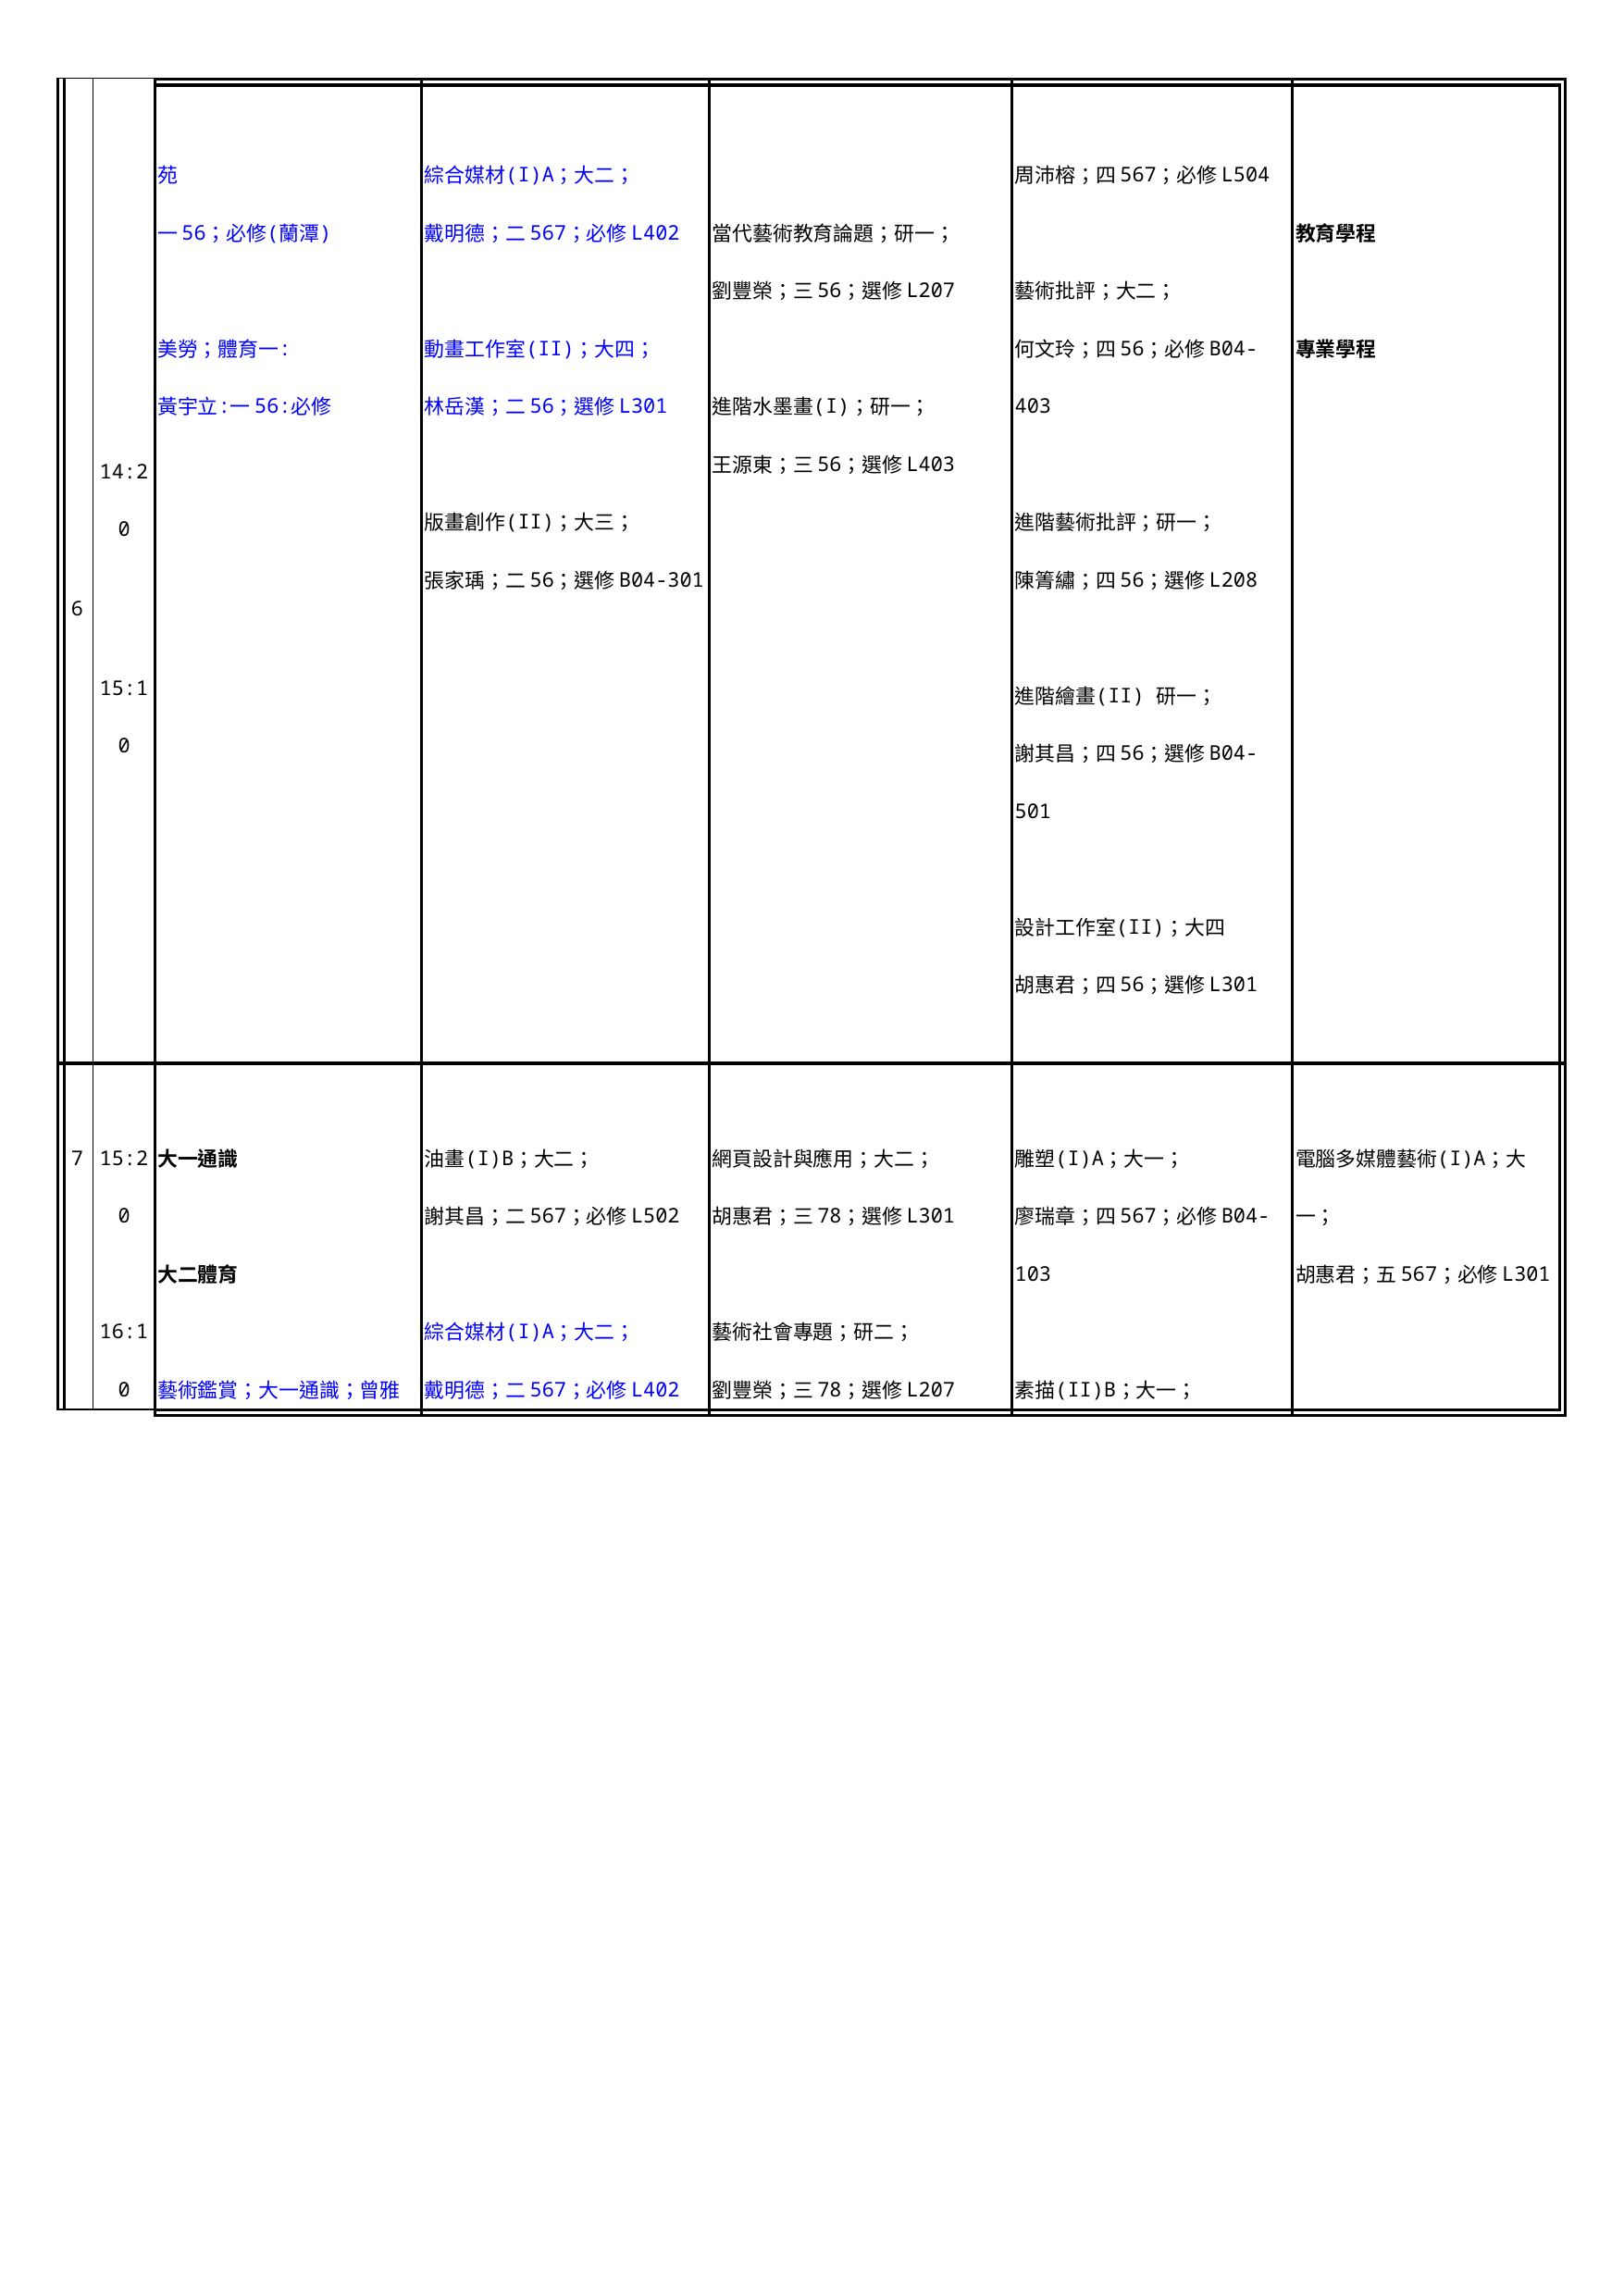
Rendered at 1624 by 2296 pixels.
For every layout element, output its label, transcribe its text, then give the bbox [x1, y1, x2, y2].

table_cell 網頁設計與應用；大二； 胡惠君；三78；選修L301 藝術社會專題；研二； 劉豐榮；三78；選修L207 [711, 1065, 1010, 1409]
table_cell 教育學程 專業學程 [1294, 81, 1562, 1061]
table_cell 6 [66, 79, 93, 1061]
table_cell 綜合媒材(I)A；大二； 戴明德；二567；必修L402 動畫工作室(II)；大四； 林岳漢；二56；選修L301 版畫創作(II)；大三； 張家瑀；二56；選修B04-301 [423, 87, 708, 1061]
table_cell 15:20 16:10 [93, 1065, 154, 1409]
table_cell 油畫(I)B；大二； 謝其昌；二567；必修L502 綜合媒材(I)A；大二； 戴明德；二567；必修L402 [423, 1065, 708, 1409]
table_cell 14:20 15:10 [93, 79, 154, 1061]
table_cell 7 [66, 1065, 93, 1409]
table_cell 大一通識 大二體育 藝術鑑賞；大一通識；曾雅 [156, 1065, 420, 1409]
table_cell 周沛榕；四567；必修L504 藝術批評；大二； 何文玲；四56；必修B04-403 進階藝術批評；研一； 陳箐繡；四56；選修L208 進階繪畫(II) 研一； 謝其昌；四56；選修B04-501 設計工作室(II)；大四 胡惠君；四56；選修L301 [1013, 87, 1291, 1061]
table_cell 電腦多媒體藝術(I)A；大一； 胡惠君；五567；必修L301 [1294, 1065, 1558, 1409]
table_cell 雕塑(I)A；大一； 廖瑞章；四567；必修B04-103 素描(II)B；大一； [1013, 1065, 1291, 1409]
table_cell 苑 一56；必修(蘭潭) 美勞；體育一: 黃宇立:一56:必修 [156, 87, 420, 1061]
table_cell 當代藝術教育論題；研一； 劉豐榮；三56；選修L207 進階水墨畫(I)；研一； 王源東；三56；選修L403 [711, 87, 1010, 1061]
